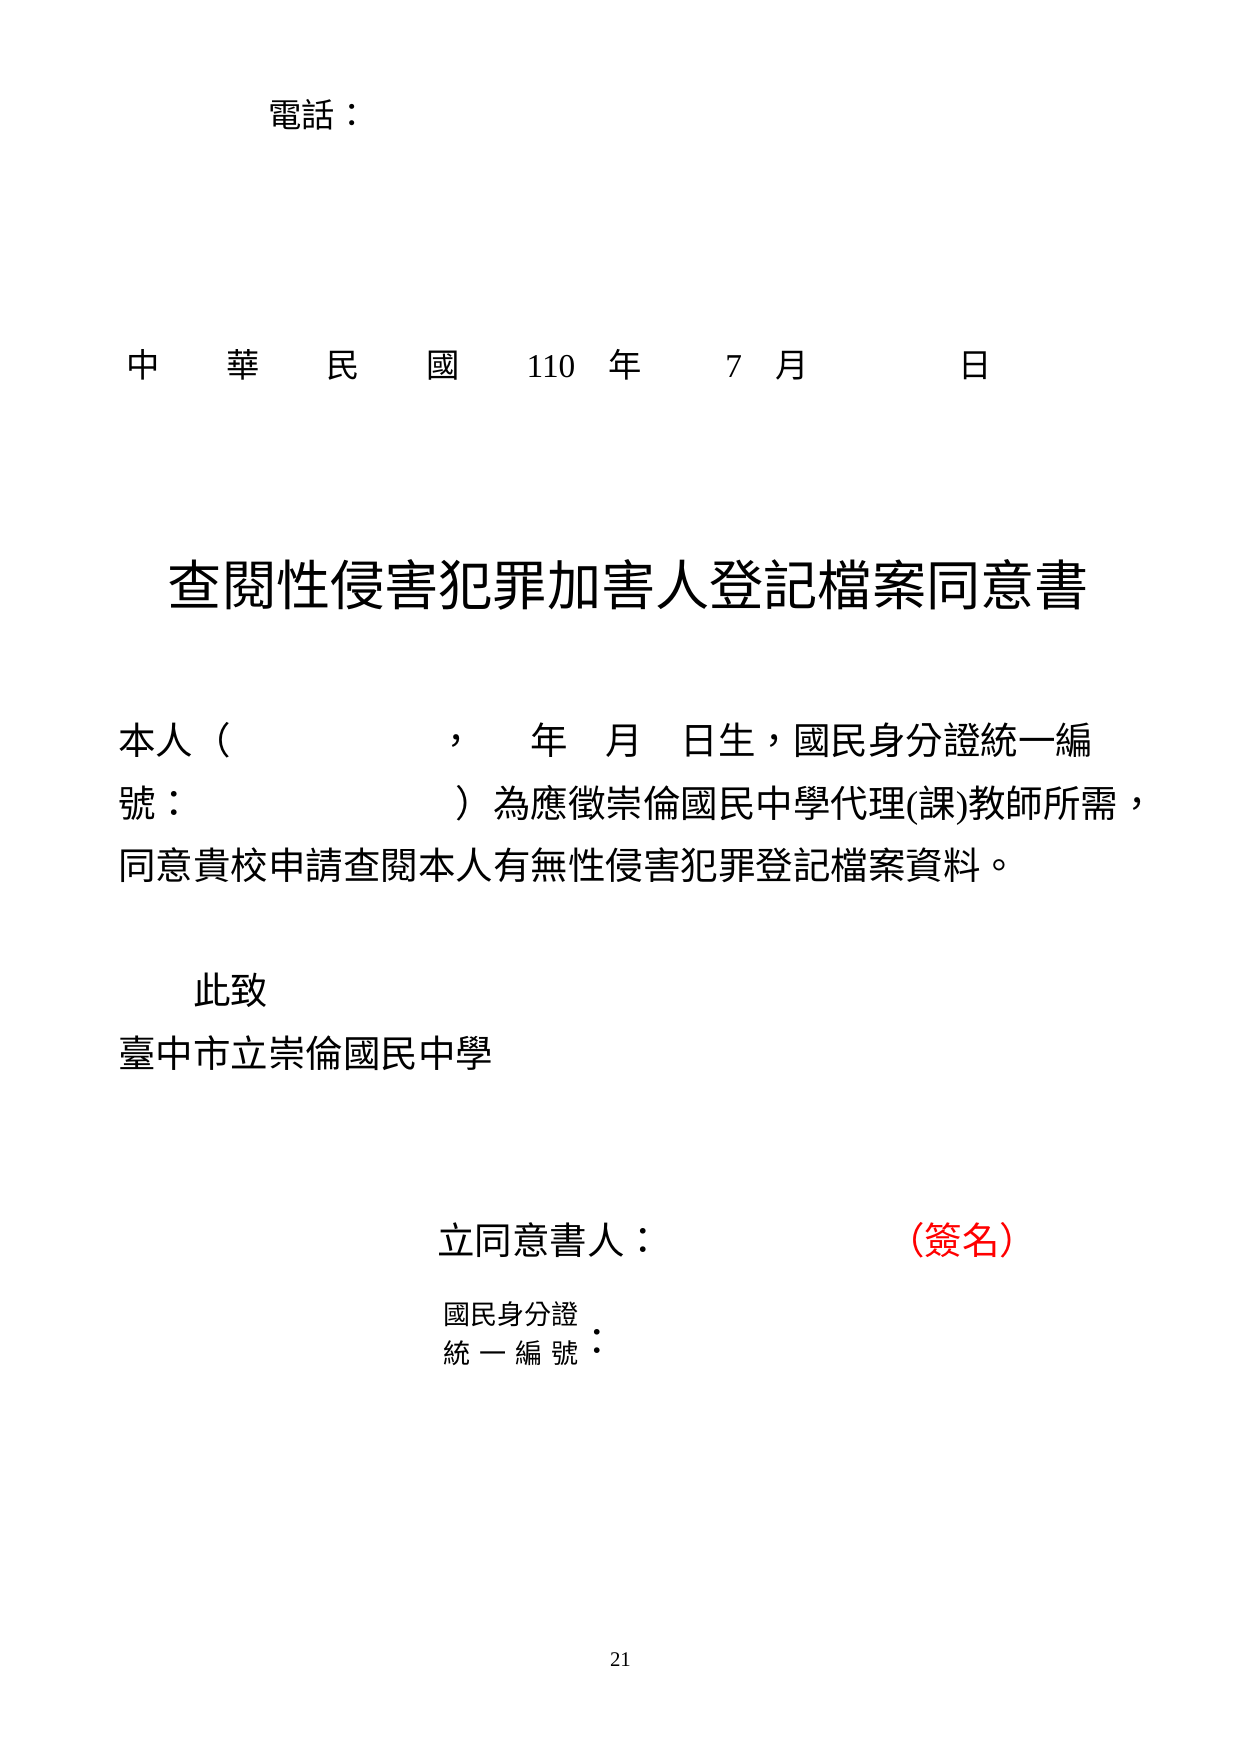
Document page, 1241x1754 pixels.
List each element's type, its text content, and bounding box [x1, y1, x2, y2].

text 查閱性侵害犯罪加害人登記檔案同意書 [118, 509, 1138, 634]
text 此致 [118, 947, 1122, 1009]
text 電話： [118, 72, 1122, 134]
text 本人（ ， 年 月 日生，國民身分證統一編號： ）為應徵崇倫國民中學代理(課)教師所需，同意貴校申請查閱本人有無性侵害犯罪登記檔案資料。 [118, 697, 1122, 884]
text 國民身分證統一編號： [118, 1259, 1122, 1384]
text 立同意書人： （簽名） [118, 1197, 1122, 1259]
text 中 華 民 國 110 年 7 月 日 [118, 322, 1122, 384]
text 臺中市立崇倫國民中學 [118, 1009, 1122, 1072]
